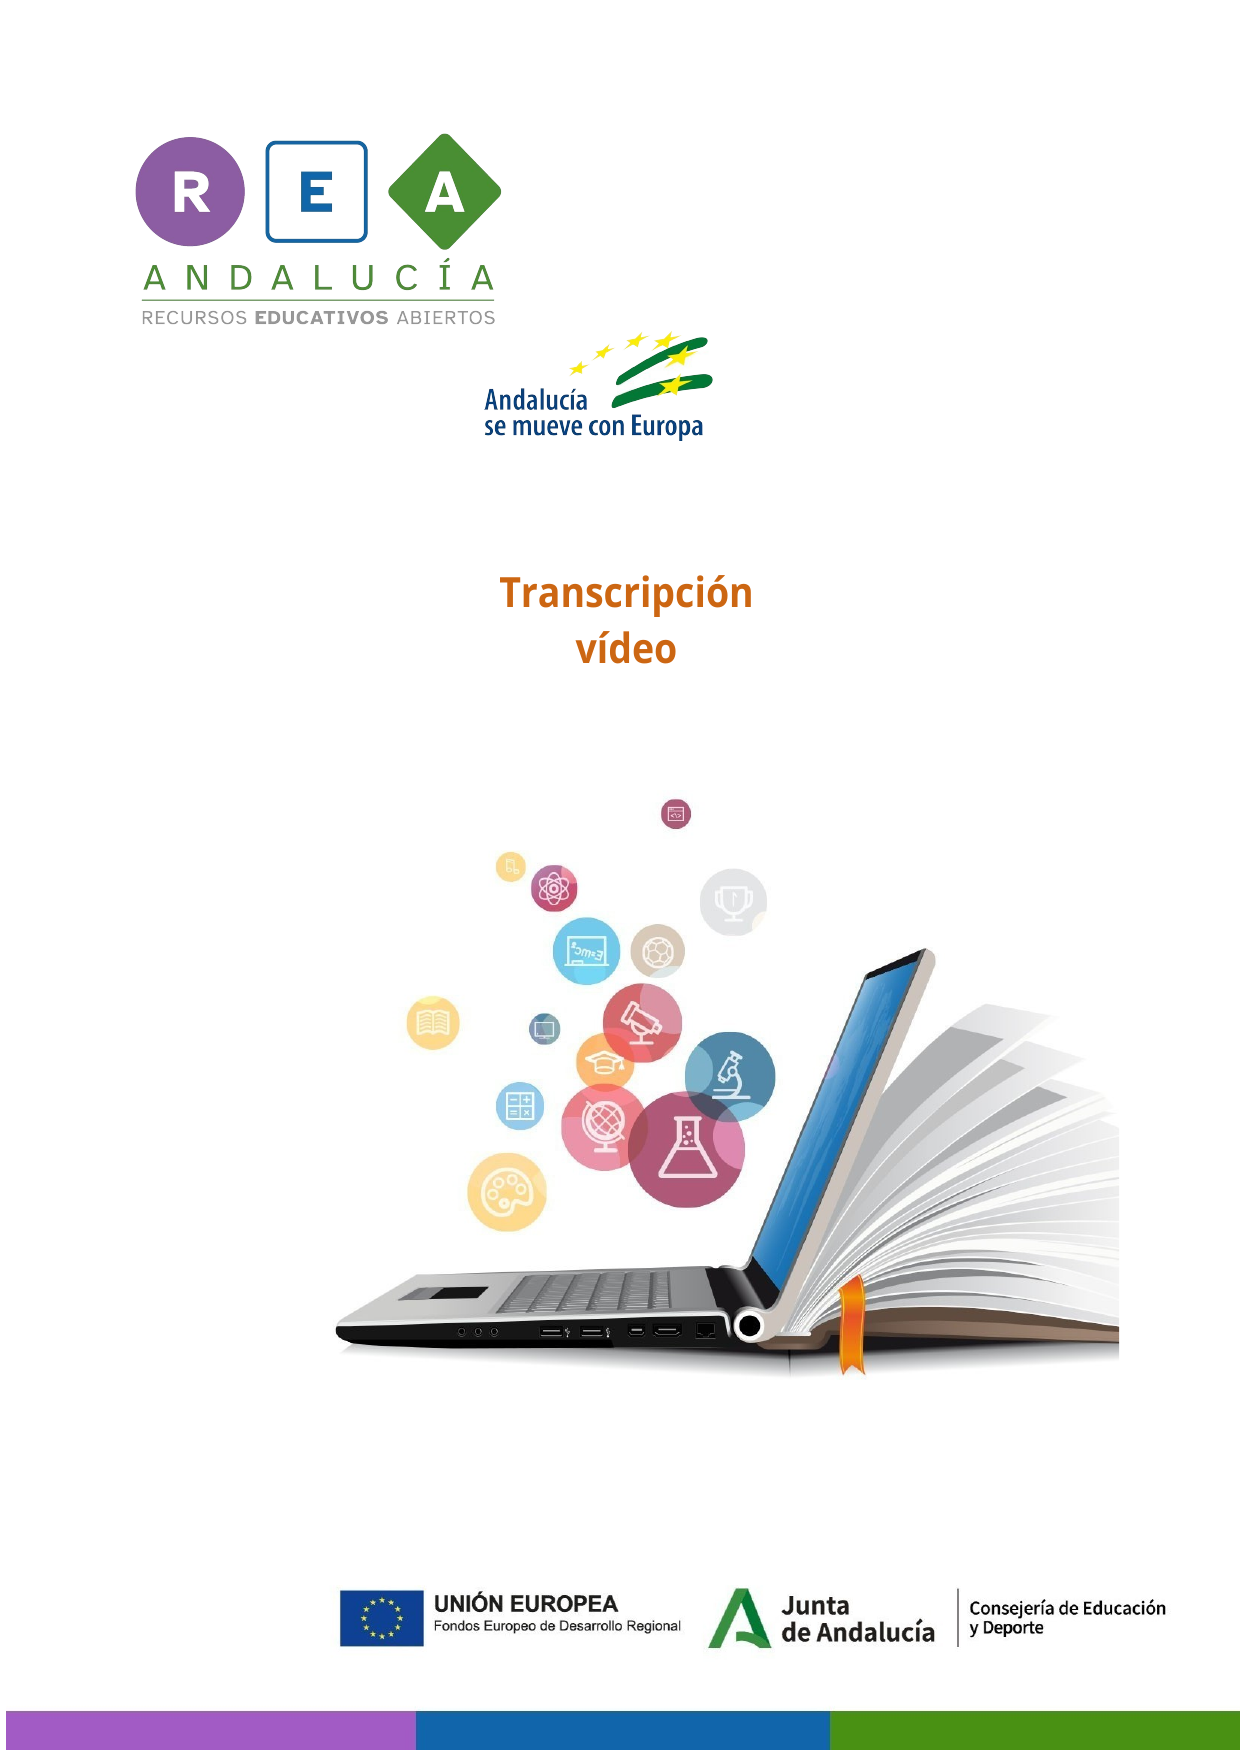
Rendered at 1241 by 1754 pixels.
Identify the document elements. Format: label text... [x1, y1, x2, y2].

title Transcripción vídeo [444, 562, 808, 676]
picture [6, 1585, 1240, 1750]
picture [484, 330, 715, 441]
picture [332, 790, 1120, 1380]
picture [133, 131, 504, 328]
